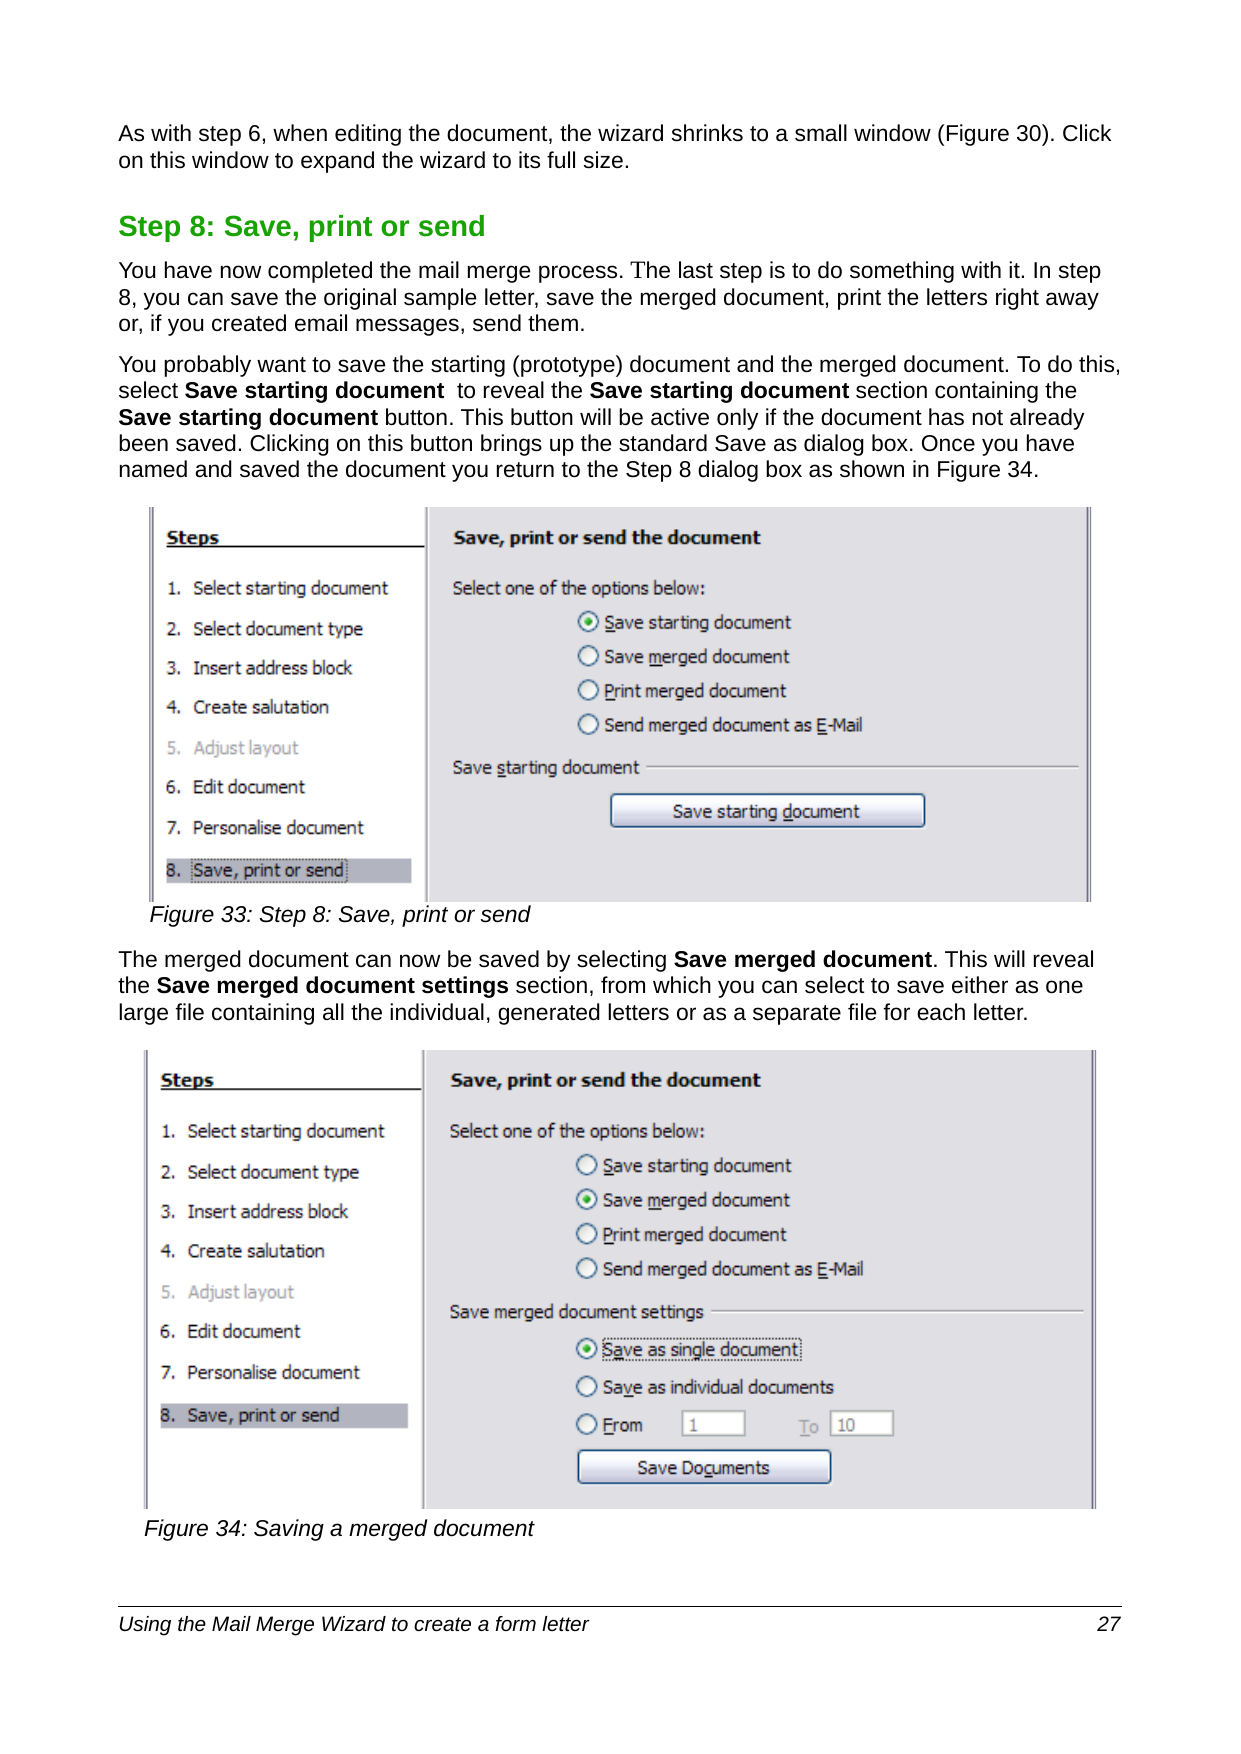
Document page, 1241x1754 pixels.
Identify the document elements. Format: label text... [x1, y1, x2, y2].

text Figure 33: Step 8: Save, print or send [149, 902, 1091, 927]
text You have now completed the mail merge process. The last step is to do something with it. In step 8, you can save the original sample letter, save the merged document, print the letters right away or, if you created email messages, send them. [118, 255, 1122, 336]
text The merged document can now be saved by selecting Save merged document. This will reveal the Save merged document settings section, from which you can select to save either as one large file containing all the individual, generated letters or as a separate file for each letter. [118, 946, 1122, 1025]
text You probably want to save the starting (prototype) document and the merged document. To do this, select Save starting document to reveal the Save starting document section containing the Save starting document button. This button will be active only if the document has not already been saved. Clicking on this button brings up the standard Save as dialog box. Once you have named and saved the document you return to the Step 8 dialog box as shown in Figure 34. [118, 349, 1122, 483]
text Figure 34: Saving a merged document [144, 1514, 1096, 1541]
picture [143, 1050, 1097, 1509]
subtitle Step 8: Save, print or send [118, 209, 1122, 242]
picture [149, 507, 1092, 902]
text As with step 6, when editing the document, the wizard shrinks to a small window (Figure 30). Click on this window to expand the wizard to its full size. [118, 118, 1122, 173]
